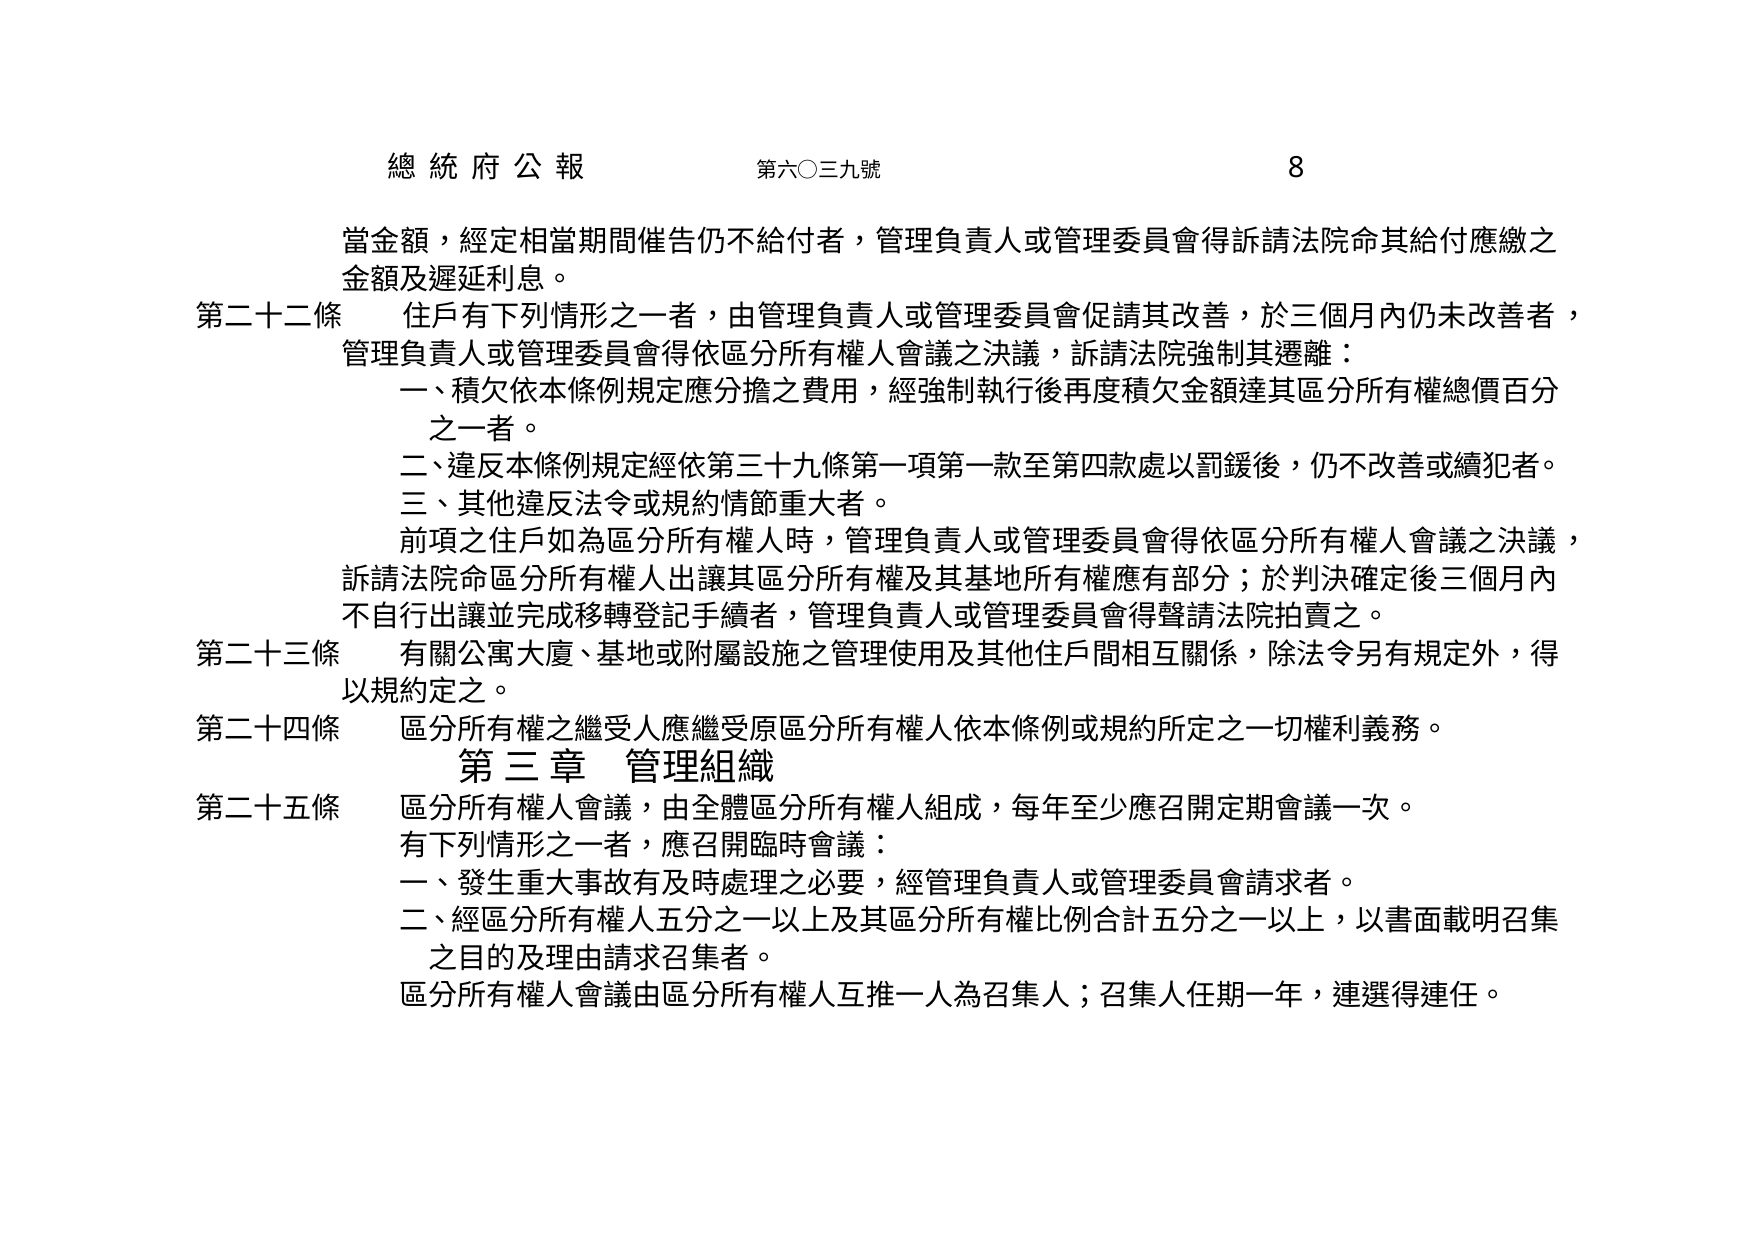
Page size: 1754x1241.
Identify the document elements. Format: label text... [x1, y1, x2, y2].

text 區分所有權人會議由區分所有權人互推一人為召集人；召集人任期一年，連選得連任。 [341, 976, 1559, 1013]
text 三、其他違反法令或規約情節重大者。 [399, 484, 1559, 522]
text 一、發生重大事故有及時處理之必要，經管理負責人或管理委員會請求者。 [399, 863, 1559, 901]
text 第二十四條 區分所有權之繼受人應繼受原區分所有權人依本條例或規約所定之一切權利義務。 [195, 709, 1559, 747]
text 第 三 章 管理組織 [428, 747, 1559, 788]
text 一、積欠依本條例規定應分擔之費用，經強制執行後再度積欠金額達其區分所有權總價百分之一者。 [399, 372, 1559, 447]
text 二、違反本條例規定經依第三十九條第一項第一款至第四款處以罰鍰後，仍不改善或續犯者。 [399, 447, 1559, 484]
text 第二十五條 區分所有權人會議，由全體區分所有權人組成，每年至少應召開定期會議一次。 [195, 788, 1559, 826]
text 二、經區分所有權人五分之一以上及其區分所有權比例合計五分之一以上，以書面載明召集之目的及理由請求召集者。 [399, 901, 1559, 976]
text 第二十二條 住戶有下列情形之一者，由管理負責人或管理委員會促請其改善，於三個月內仍未改善者，管理負責人或管理委員會得依區分所有權人會議之決議，訴請法院強制其遷離： [195, 297, 1559, 372]
text 第二十三條 有關公寓大廈、基地或附屬設施之管理使用及其他住戶間相互關係，除法令另有規定外，得以規約定之。 [195, 634, 1559, 709]
text 有下列情形之一者，應召開臨時會議： [341, 826, 1559, 863]
text 前項之住戶如為區分所有權人時，管理負責人或管理委員會得依區分所有權人會議之決議，訴請法院命區分所有權人出讓其區分所有權及其基地所有權應有部分；於判決確定後三個月內不自行出讓並完成移轉登記手續者，管理負責人或管理委員會得聲請法院拍賣之。 [341, 522, 1559, 634]
text 當金額，經定相當期間催告仍不給付者，管理負責人或管理委員會得訴請法院命其給付應繳之金額及遲延利息。 [195, 222, 1559, 297]
